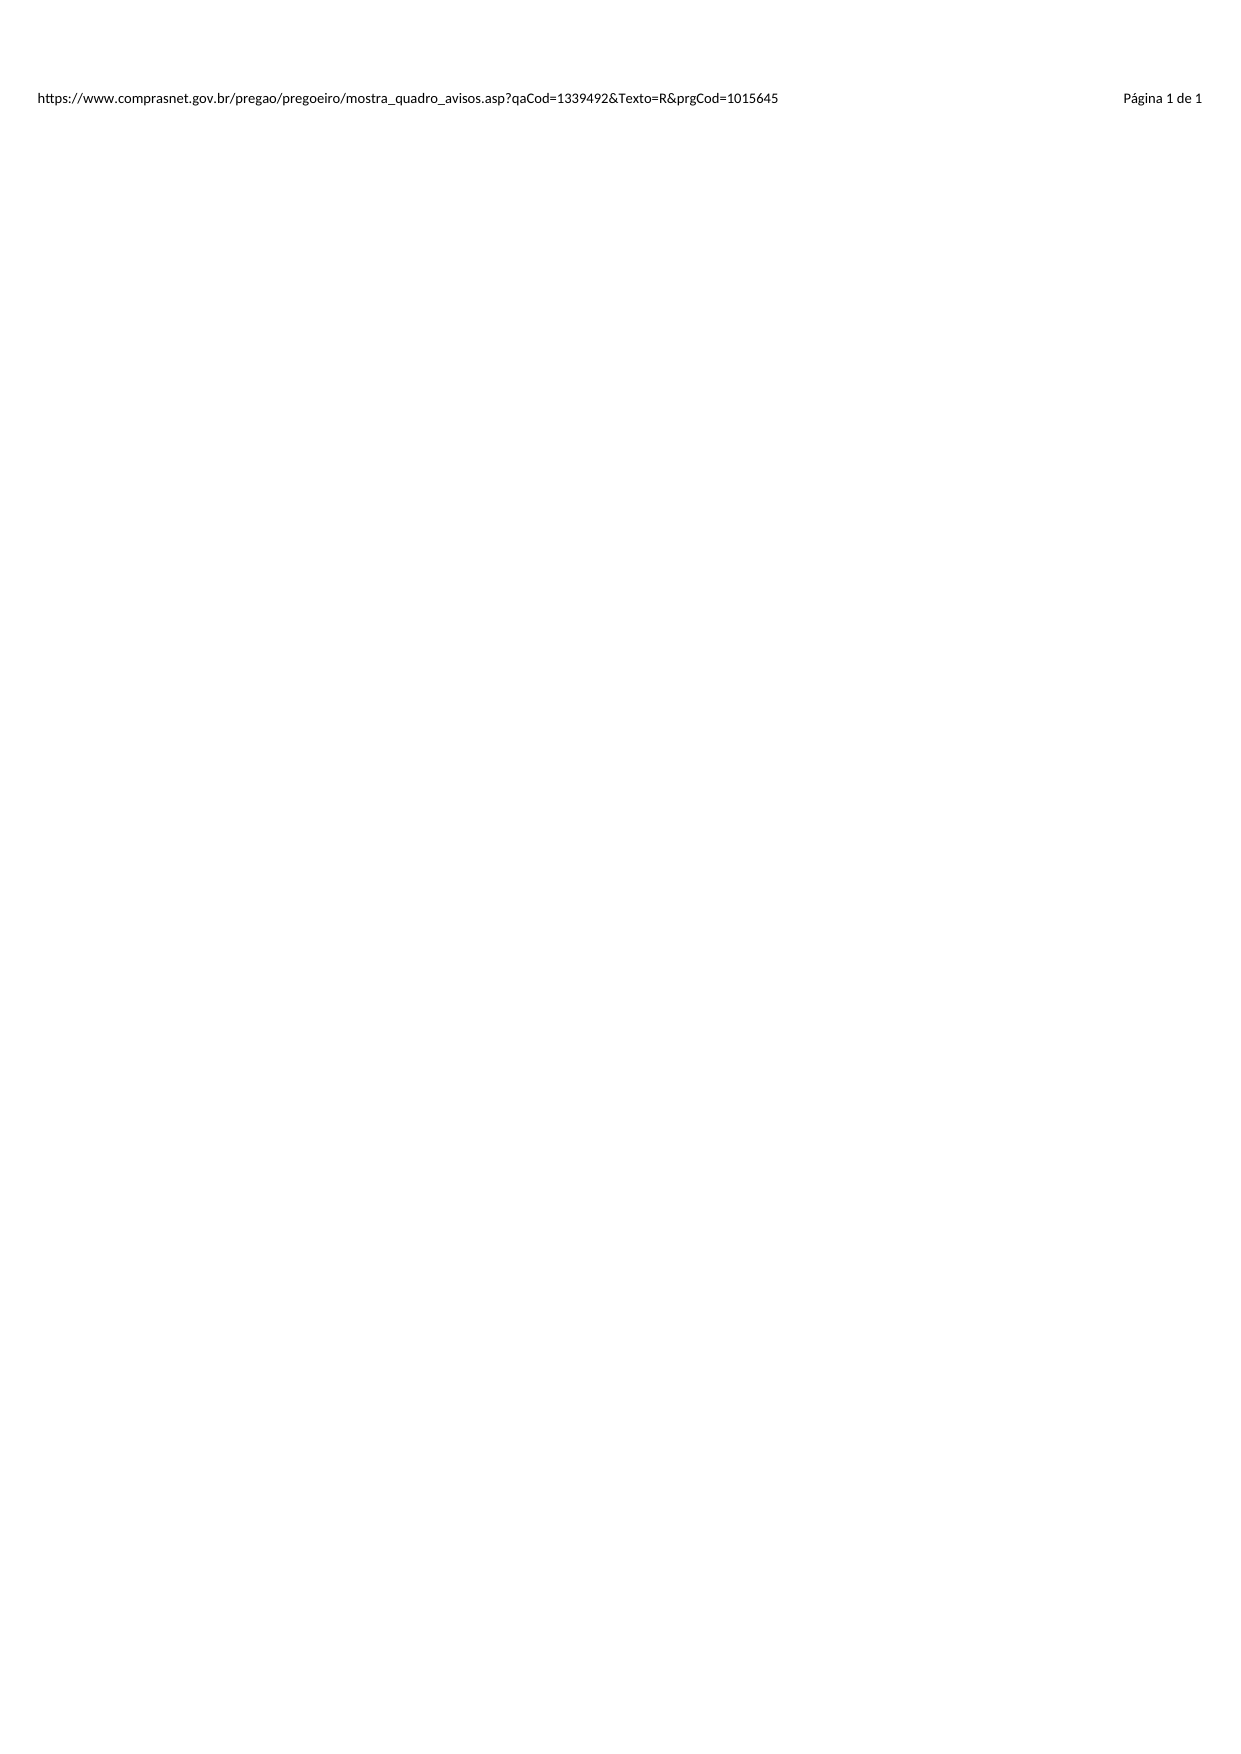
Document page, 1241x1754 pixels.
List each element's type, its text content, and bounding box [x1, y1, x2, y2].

text https://www.comprasnet.gov.br/pregao/pregoeiro/mostra_quadro_avisos.asp?qaCod=1339492&Texto=R&prgCod=1015645 Página 1 de 1 [37, 89, 1202, 107]
